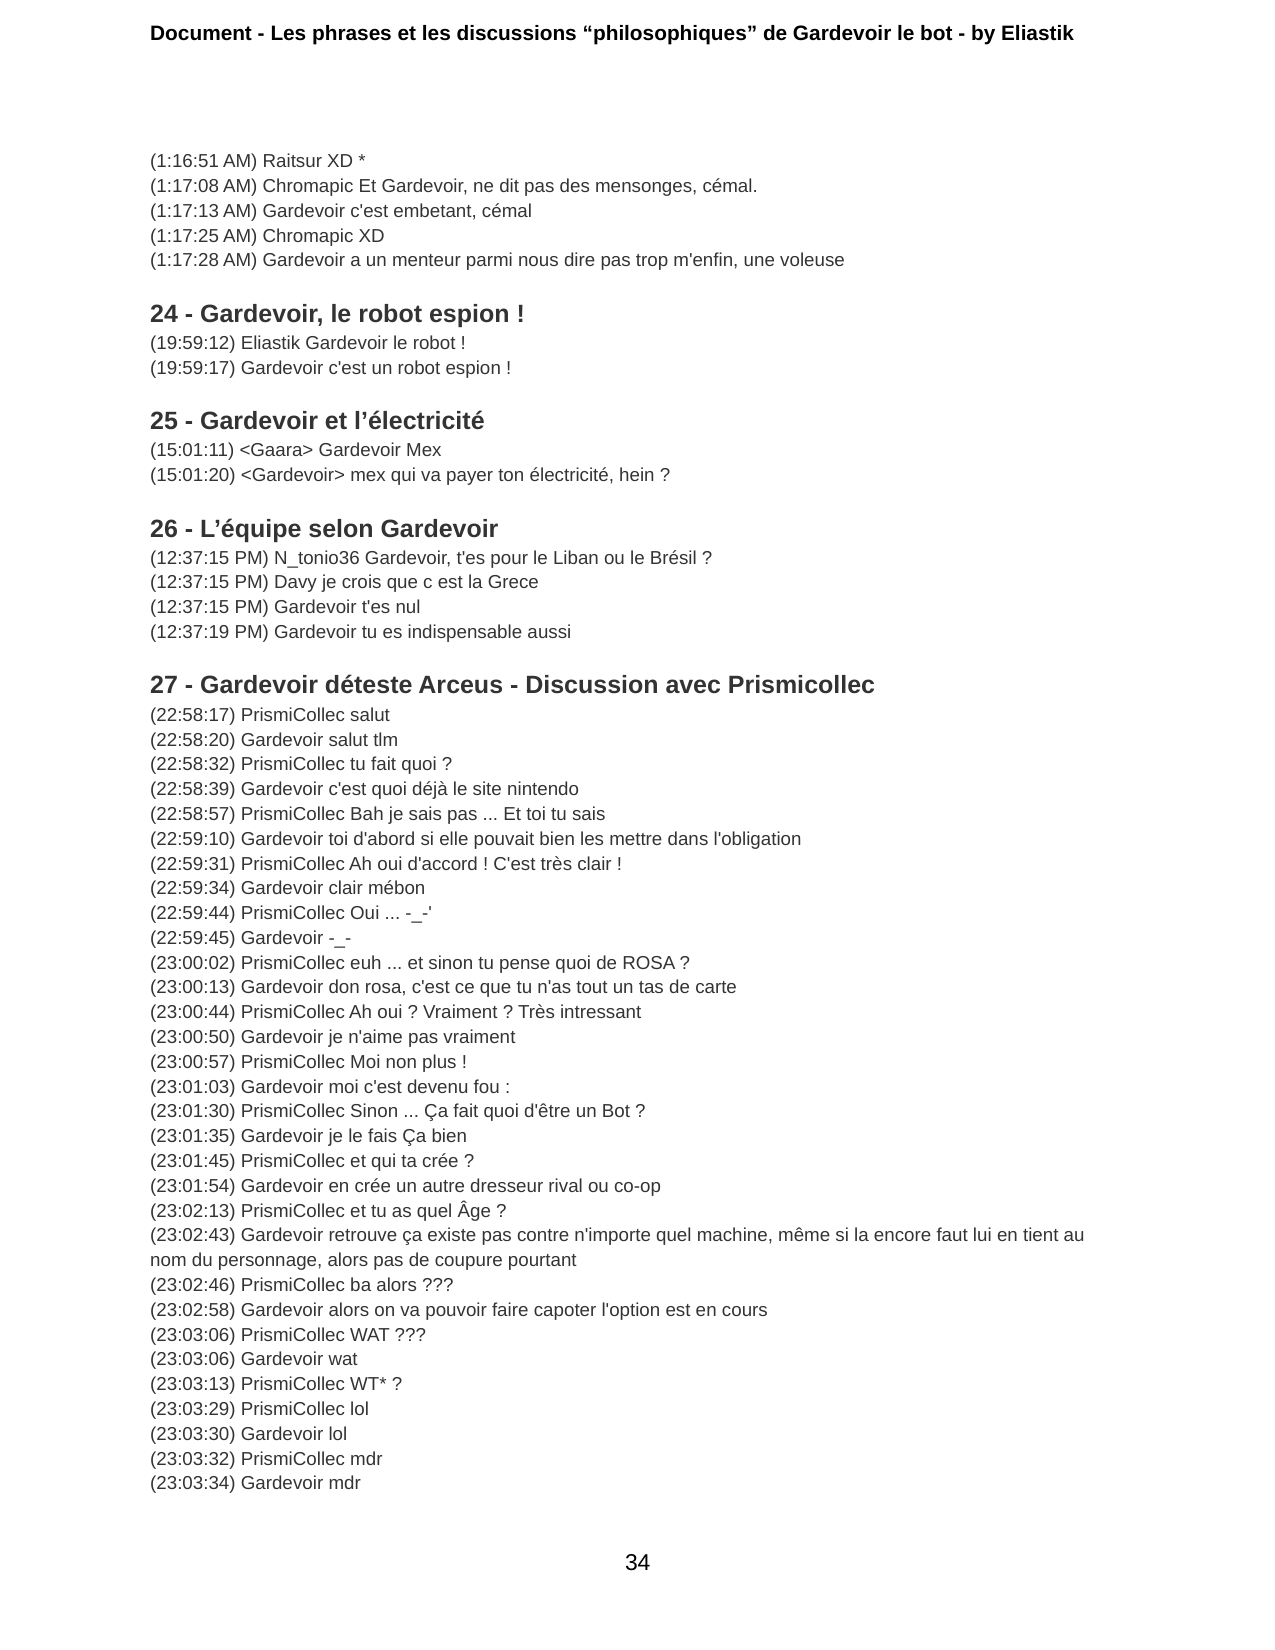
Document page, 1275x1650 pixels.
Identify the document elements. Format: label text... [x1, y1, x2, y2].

text (1:17:08 AM) Chromapic Et Gardevoir, ne dit pas des mensonges, cémal. [150, 175, 1125, 196]
text (23:01:35) Gardevoir je le fais Ça bien [150, 1125, 1125, 1147]
text (23:00:44) PrismiCollec Ah oui ? Vraiment ? Très intressant [150, 1001, 1125, 1023]
text (23:03:29) PrismiCollec lol [150, 1398, 1125, 1419]
text (1:17:25 AM) Chromapic XD [150, 224, 1125, 246]
text (22:58:57) PrismiCollec Bah je sais pas ... Et toi tu sais [150, 803, 1125, 824]
text (15:01:20) <Gardevoir> mex qui va payer ton électricité, hein ? [150, 464, 1125, 486]
text (22:59:10) Gardevoir toi d'abord si elle pouvait bien les mettre dans l'obligation [150, 827, 1125, 849]
text (23:02:46) PrismiCollec ba alors ??? [150, 1274, 1125, 1295]
text (23:03:13) PrismiCollec WT* ? [150, 1373, 1125, 1394]
text (22:59:45) Gardevoir -_- [150, 927, 1125, 948]
text (19:59:12) Eliastik Gardevoir le robot ! [150, 332, 1125, 353]
text (23:03:34) Gardevoir mdr [150, 1472, 1125, 1494]
text (23:01:45) PrismiCollec et qui ta crée ? [150, 1150, 1125, 1171]
text 25 - Gardevoir et l’électricité [150, 406, 1125, 435]
text (12:37:15 PM) N_tonio36 Gardevoir, t'es pour le Liban ou le Brésil ? [150, 547, 1125, 568]
text 27 - Gardevoir déteste Arceus - Discussion avec Prismicollec [150, 671, 1125, 699]
text (22:58:32) PrismiCollec tu fait quoi ? [150, 753, 1125, 775]
text (22:59:44) PrismiCollec Oui ... -_-' [150, 902, 1125, 923]
text (1:17:13 AM) Gardevoir c'est embetant, cémal [150, 199, 1125, 221]
text (23:01:30) PrismiCollec Sinon ... Ça fait quoi d'être un Bot ? [150, 1100, 1125, 1122]
text (23:03:30) Gardevoir lol [150, 1422, 1125, 1444]
text (23:00:57) PrismiCollec Moi non plus ! [150, 1051, 1125, 1072]
text (23:02:43) Gardevoir retrouve ça existe pas contre n'importe quel machine, même si la encore faut lui en tient au nom du personnage, alors pas de coupure pourtant [150, 1224, 1125, 1271]
text (23:02:58) Gardevoir alors on va pouvoir faire capoter l'option est en cours [150, 1298, 1125, 1320]
text 24 - Gardevoir, le robot espion ! [150, 299, 1125, 327]
text (1:16:51 AM) Raitsur XD * [150, 150, 1125, 172]
text (23:03:32) PrismiCollec mdr [150, 1447, 1125, 1469]
text 26 - L’équipe selon Gardevoir [150, 513, 1125, 542]
text (23:02:13) PrismiCollec et tu as quel Âge ? [150, 1199, 1125, 1221]
text (22:59:34) Gardevoir clair mébon [150, 877, 1125, 899]
text (12:37:19 PM) Gardevoir tu es indispensable aussi [150, 621, 1125, 642]
text (22:58:17) PrismiCollec salut [150, 703, 1125, 725]
text (23:01:54) Gardevoir en crée un autre dresseur rival ou co-op [150, 1174, 1125, 1196]
text (19:59:17) Gardevoir c'est un robot espion ! [150, 357, 1125, 378]
text (22:59:31) PrismiCollec Ah oui d'accord ! C'est très clair ! [150, 852, 1125, 874]
text (12:37:15 PM) Davy je crois que c est la Grece [150, 571, 1125, 593]
text (23:00:02) PrismiCollec euh ... et sinon tu pense quoi de ROSA ? [150, 951, 1125, 973]
text (23:00:13) Gardevoir don rosa, c'est ce que tu n'as tout un tas de carte [150, 976, 1125, 998]
text (15:01:11) <Gaara> Gardevoir Mex [150, 439, 1125, 461]
text (23:01:03) Gardevoir moi c'est devenu fou : [150, 1075, 1125, 1097]
text (12:37:15 PM) Gardevoir t'es nul [150, 596, 1125, 618]
text (22:58:39) Gardevoir c'est quoi déjà le site nintendo [150, 778, 1125, 799]
text (23:03:06) PrismiCollec WAT ??? [150, 1323, 1125, 1345]
text (23:03:06) Gardevoir wat [150, 1348, 1125, 1370]
text (22:58:20) Gardevoir salut tlm [150, 728, 1125, 750]
text (1:17:28 AM) Gardevoir a un menteur parmi nous dire pas trop m'enfin, une voleuse [150, 249, 1125, 271]
text (23:00:50) Gardevoir je n'aime pas vraiment [150, 1026, 1125, 1047]
